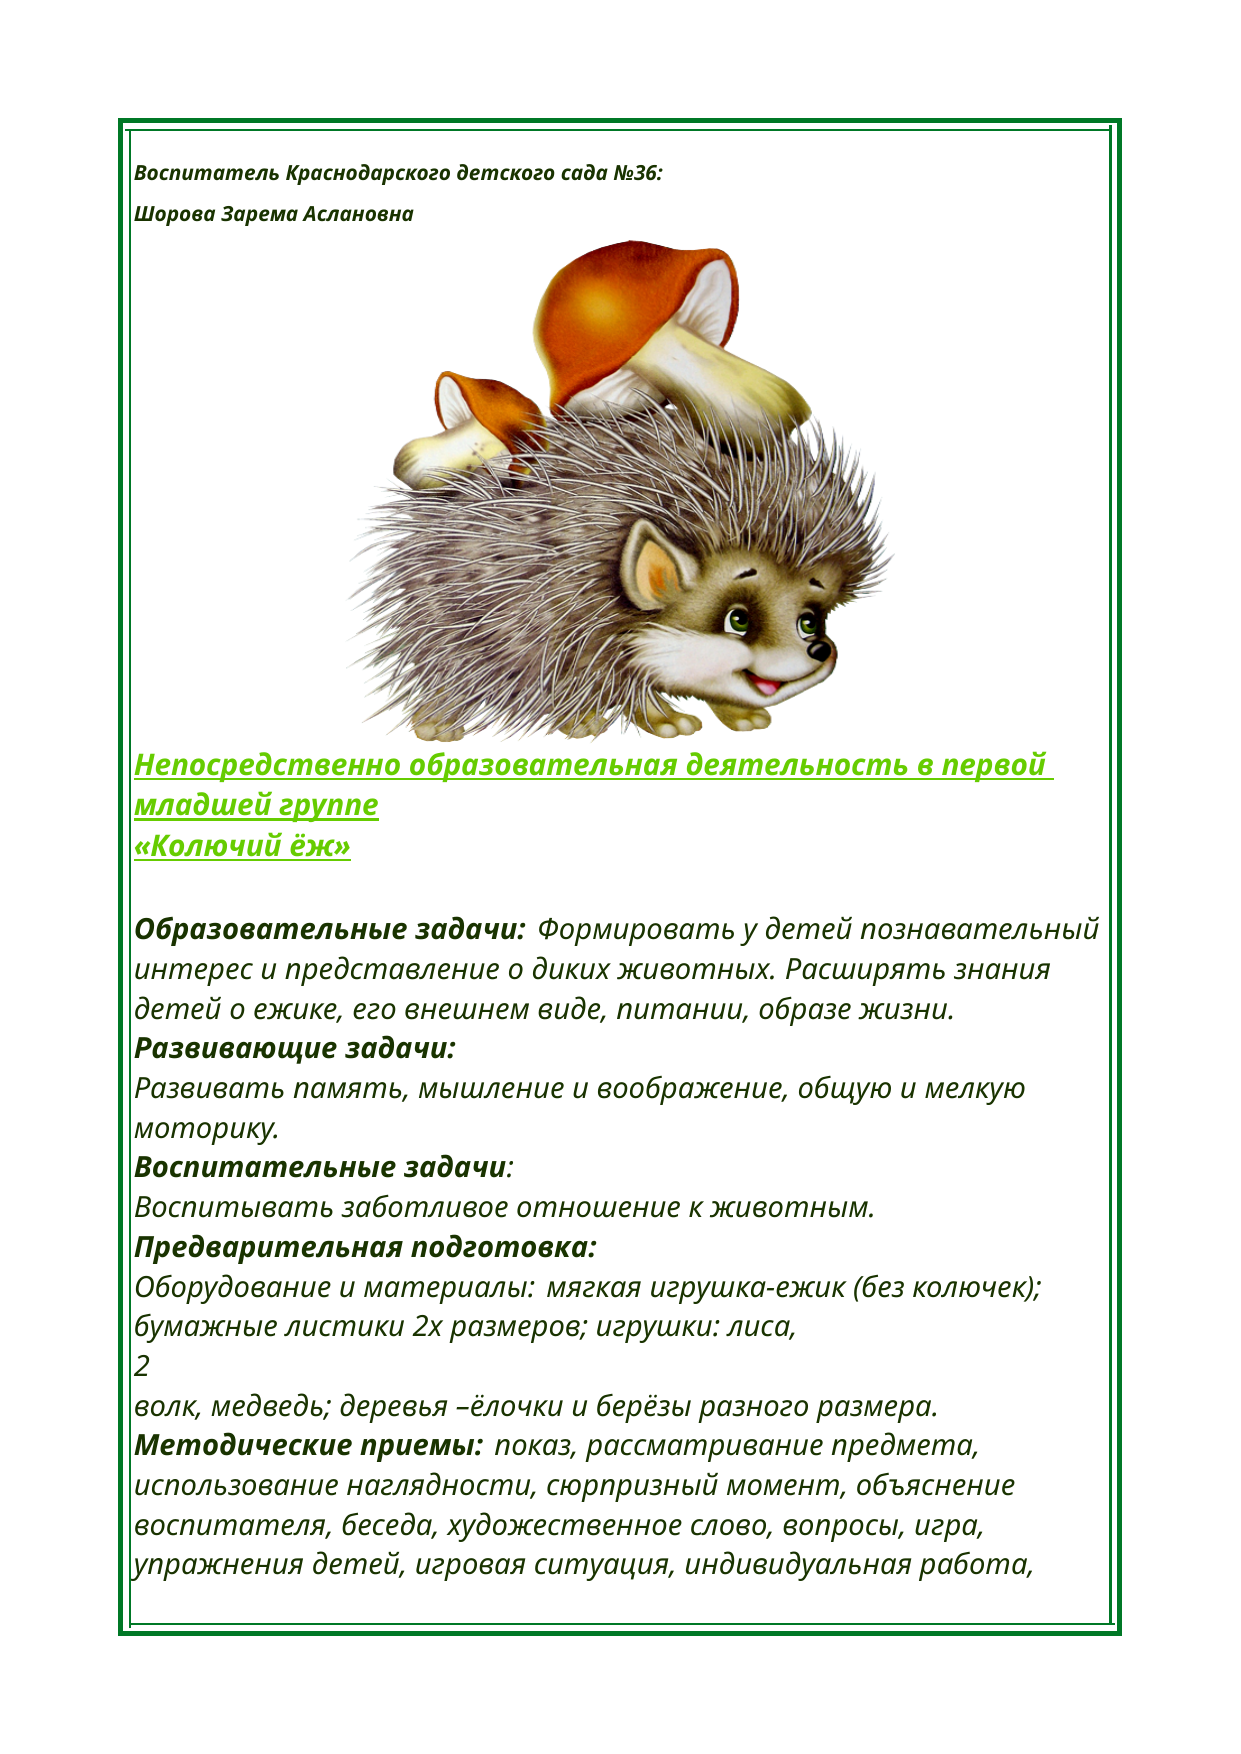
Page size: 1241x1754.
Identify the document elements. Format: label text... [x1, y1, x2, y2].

text волк, медведь; деревья –ёлочки и берёзы разного размера. [133, 1385, 1107, 1424]
text Образовательные задачи: Формировать у детей познавательный интерес и представление о диких животных. Расширять знания детей о ежике, его внешнем виде, питании, образе жизни. [133, 909, 1107, 1028]
text Предварительная подготовка: [133, 1226, 1107, 1266]
text Развивающие задачи: [133, 1028, 1107, 1067]
subtitle Воспитатель Краснодарского детского сада №36: [133, 158, 1107, 187]
text 2 [133, 1345, 1107, 1385]
subtitle Непосредственно образовательная деятельность в первой младшей группе «Колючий ёж» [133, 265, 1107, 865]
text Оборудование и материалы: мягкая игрушка-ежик (без колючек); бумажные листики 2х размеров; игрушки: лиса, [133, 1266, 1107, 1345]
text Шорова Зарема Аслановна [133, 199, 1107, 228]
text Развивать память, мышление и воображение, общую и мелкую моторику. [133, 1067, 1107, 1147]
picture [344, 240, 896, 744]
text Методические приемы: показ, рассматривание предмета, использование наглядности, сюрпризный момент, объяснение воспитателя, беседа, художественное слово, вопросы, игра, упражнения детей, игровая ситуация, индивидуальная работа, [133, 1424, 1107, 1583]
text Воспитательные задачи: [133, 1147, 1107, 1186]
text Воспитывать заботливое отношение к животным. [133, 1186, 1107, 1226]
